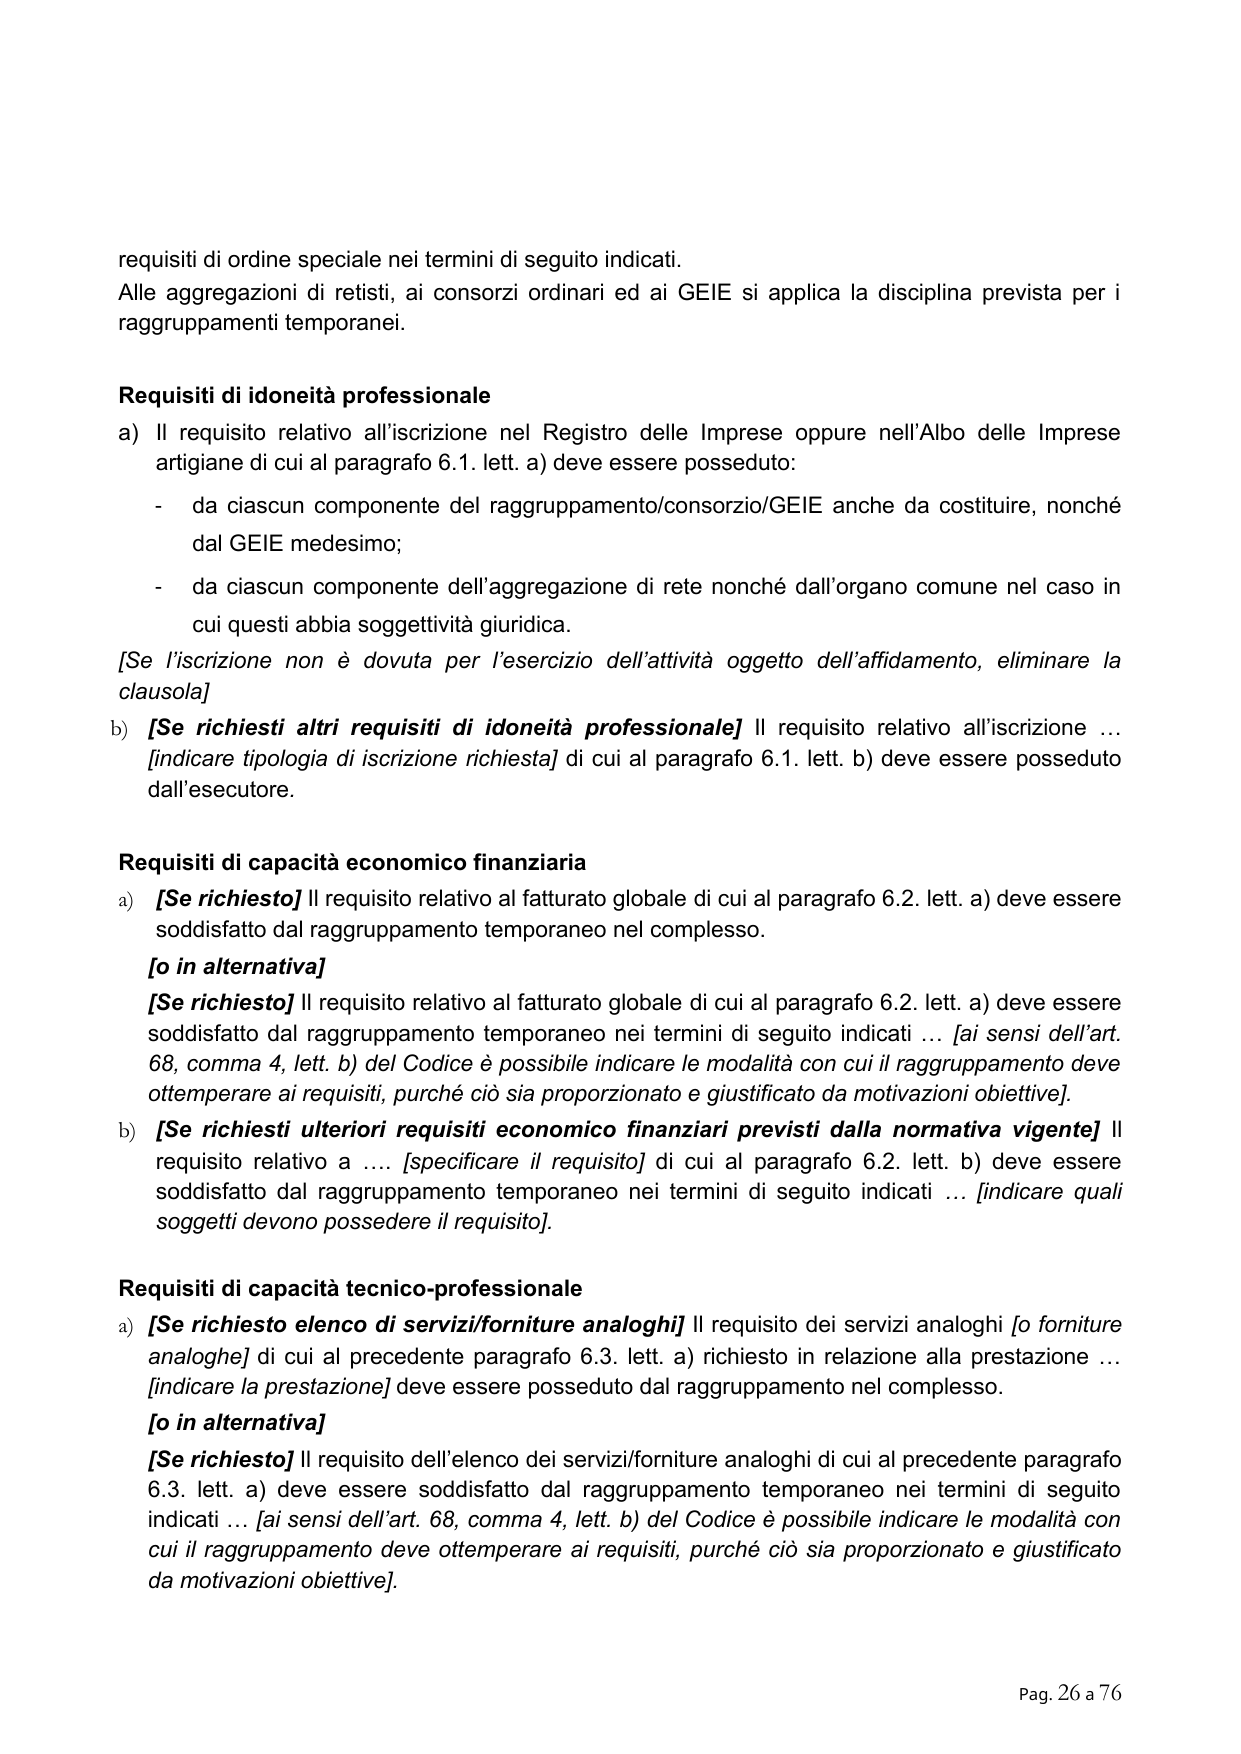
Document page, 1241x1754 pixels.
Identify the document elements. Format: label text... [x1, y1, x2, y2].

text [Se richiesto] Il requisito dell’elenco dei servizi/forniture analoghi di cui al precedente paragrafo 6.3. lett. a) deve essere soddisfatto dal raggruppamento temporaneo nei termini di seguito indicati … [ai sensi dell’art. 68, comma 4, lett. b) del Codice è possibile indicare le modalità con cui il raggruppamento deve ottemperare ai requisiti, purché ciò sia proporzionato e giustificato da motivazioni obiettive]. [148, 1446, 1122, 1593]
text [o in alternativa] [148, 1409, 1122, 1436]
text Requisiti di idoneità professionale [118, 382, 1122, 408]
text Requisiti di capacità economico finanziaria [118, 848, 1122, 875]
text Alle aggregazioni di retisti, ai consorzi ordinari ed ai GEIE si applica la disciplina prevista per i raggruppamenti temporanei. [118, 279, 1122, 336]
text Requisiti di capacità tecnico-professionale [118, 1275, 1122, 1301]
list da ciascun componente dell’aggregazione di rete nonché dall’organo comune nel caso in cui questi abbia soggettività giuridica. [154, 560, 1122, 637]
list [Se richiesti ulteriori requisiti economico finanziari previsti dalla normativa vigente] Il requisito relativo a …. [specificare il requisito] di cui al paragrafo 6.2. lett. b) deve essere soddisfatto dal raggruppamento temporaneo nei termini di seguito indicati … [indicare quali soggetti devono possedere il requisito]. [118, 1116, 1122, 1234]
list da ciascun componente del raggruppamento/consorzio/GEIE anche da costituire, nonché dal GEIE medesimo; [154, 479, 1122, 556]
text [o in alternativa] [148, 953, 1122, 979]
list [Se richiesto elenco di servizi/forniture analoghi] Il requisito dei servizi analoghi [o forniture analoghe] di cui al precedente paragrafo 6.3. lett. a) richiesto in relazione alla prestazione … [indicare la prestazione] deve essere posseduto dal raggruppamento nel complesso. [118, 1311, 1122, 1399]
list [Se richiesti altri requisiti di idoneità professionale] Il requisito relativo all’iscrizione … [indicare tipologia di iscrizione richiesta] di cui al paragrafo 6.1. lett. b) deve essere posseduto dall’esecutore. [110, 714, 1122, 802]
text requisiti di ordine speciale nei termini di seguito indicati. [118, 246, 1122, 273]
text [Se richiesto] Il requisito relativo al fatturato globale di cui al paragrafo 6.2. lett. a) deve essere soddisfatto dal raggruppamento temporaneo nei termini di seguito indicati … [ai sensi dell’art. 68, comma 4, lett. b) del Codice è possibile indicare le modalità con cui il raggruppamento deve ottemperare ai requisiti, purché ciò sia proporzionato e giustificato da motivazioni obiettive]. [148, 989, 1122, 1106]
text [Se l’iscrizione non è dovuta per l’esercizio dell’attività oggetto dell’affidamento, eliminare la clausola] [118, 647, 1122, 704]
list Il requisito relativo all’iscrizione nel Registro delle Imprese oppure nell’Albo delle Imprese artigiane di cui al paragrafo 6.1. lett. a) deve essere posseduto: [118, 419, 1122, 475]
list [Se richiesto] Il requisito relativo al fatturato globale di cui al paragrafo 6.2. lett. a) deve essere soddisfatto dal raggruppamento temporaneo nel complesso. [118, 885, 1122, 943]
